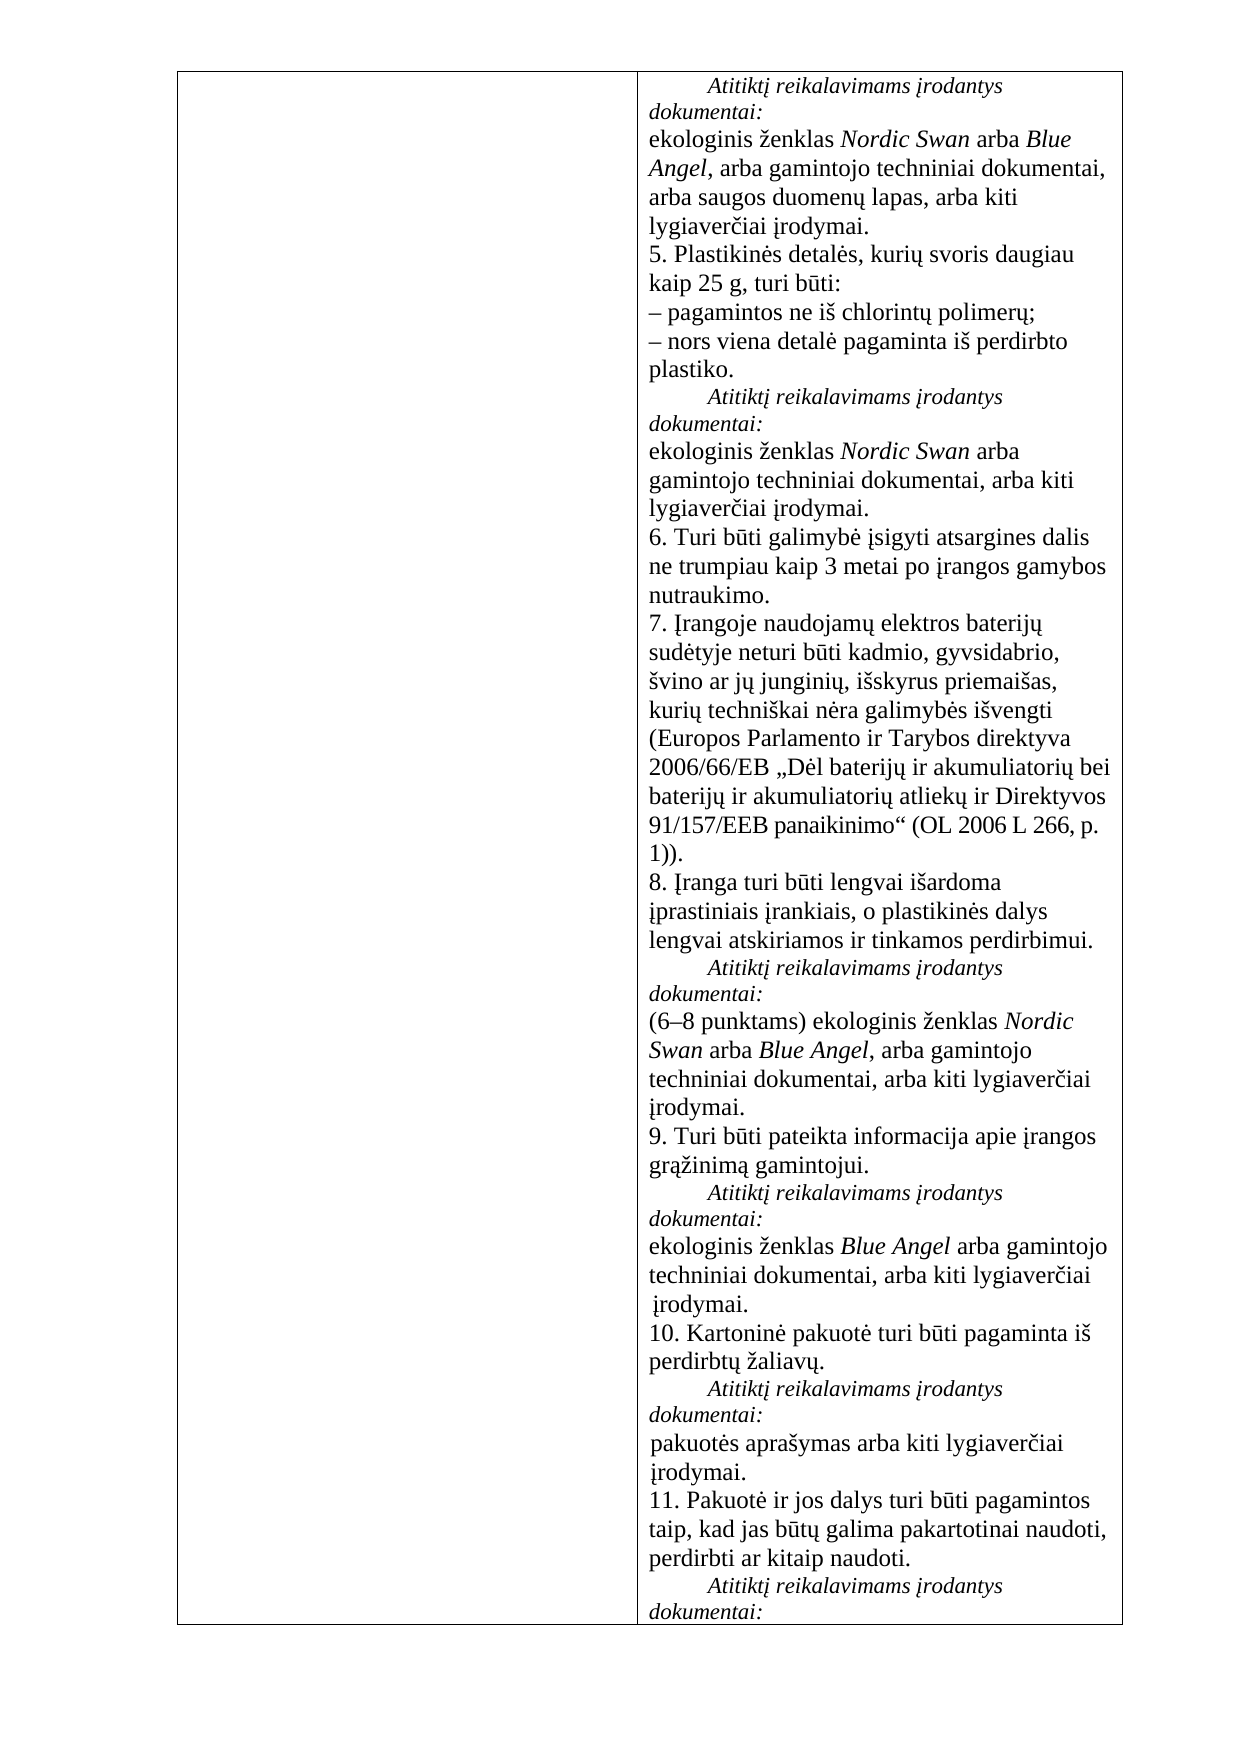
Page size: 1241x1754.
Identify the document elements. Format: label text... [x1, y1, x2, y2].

table_cell [178, 72, 637, 1624]
table_cell Atitiktį reikalavimams įrodantys dokumentai: ekologinis ženklas Nordic Swan arba Blue Angel, arba gamintojo techniniai dokumentai, arba saugos duomenų lapas, arba kiti lygiaverčiai įrodymai. 5. Plastikinės detalės, kurių svoris daugiau kaip 25 g, turi būti: – pagamintos ne iš chlorintų polimerų; – nors viena detalė pagaminta iš perdirbto plastiko. Atitiktį reikalavimams įrodantys dokumentai: ekologinis ženklas Nordic Swan arba gamintojo techniniai dokumentai, arba kiti lygiaverčiai įrodymai. 6. Turi būti galimybė įsigyti atsargines dalis ne trumpiau kaip 3 metai po įrangos gamybos nutraukimo. 7. Įrangoje naudojamų elektros baterijų sudėtyje neturi būti kadmio, gyvsidabrio, švino ar jų junginių, išskyrus priemaišas, kurių techniškai nėra galimybės išvengti (Europos Parlamento ir Tarybos direktyva 2006/66/EB „Dėl baterijų ir akumuliatorių bei baterijų ir akumuliatorių atliekų ir Direktyvos 91/157/EEB panaikinimo“ (OL 2006 L 266, p. 1)). 8. Įranga turi būti lengvai išardoma įprastiniais įrankiais, o plastikinės dalys lengvai atskiriamos ir tinkamos perdirbimui. Atitiktį reikalavimams įrodantys dokumentai: (6–8 punktams) ekologinis ženklas Nordic Swan arba Blue Angel, arba gamintojo techniniai dokumentai, arba kiti lygiaverčiai įrodymai. 9. Turi būti pateikta informacija apie įrangos grąžinimą gamintojui. Atitiktį reikalavimams įrodantys dokumentai: ekologinis ženklas Blue Angel arba gamintojo techniniai dokumentai, arba kiti lygiaverčiai įrodymai. 10. Kartoninė pakuotė turi būti pagaminta iš perdirbtų žaliavų. Atitiktį reikalavimams įrodantys dokumentai: pakuotės aprašymas arba kiti lygiaverčiai įrodymai. 11. Pakuotė ir jos dalys turi būti pagamintos taip, kad jas būtų galima pakartotinai naudoti, perdirbti ar kitaip naudoti. Atitiktį reikalavimams įrodantys dokumentai: [638, 72, 1122, 1624]
